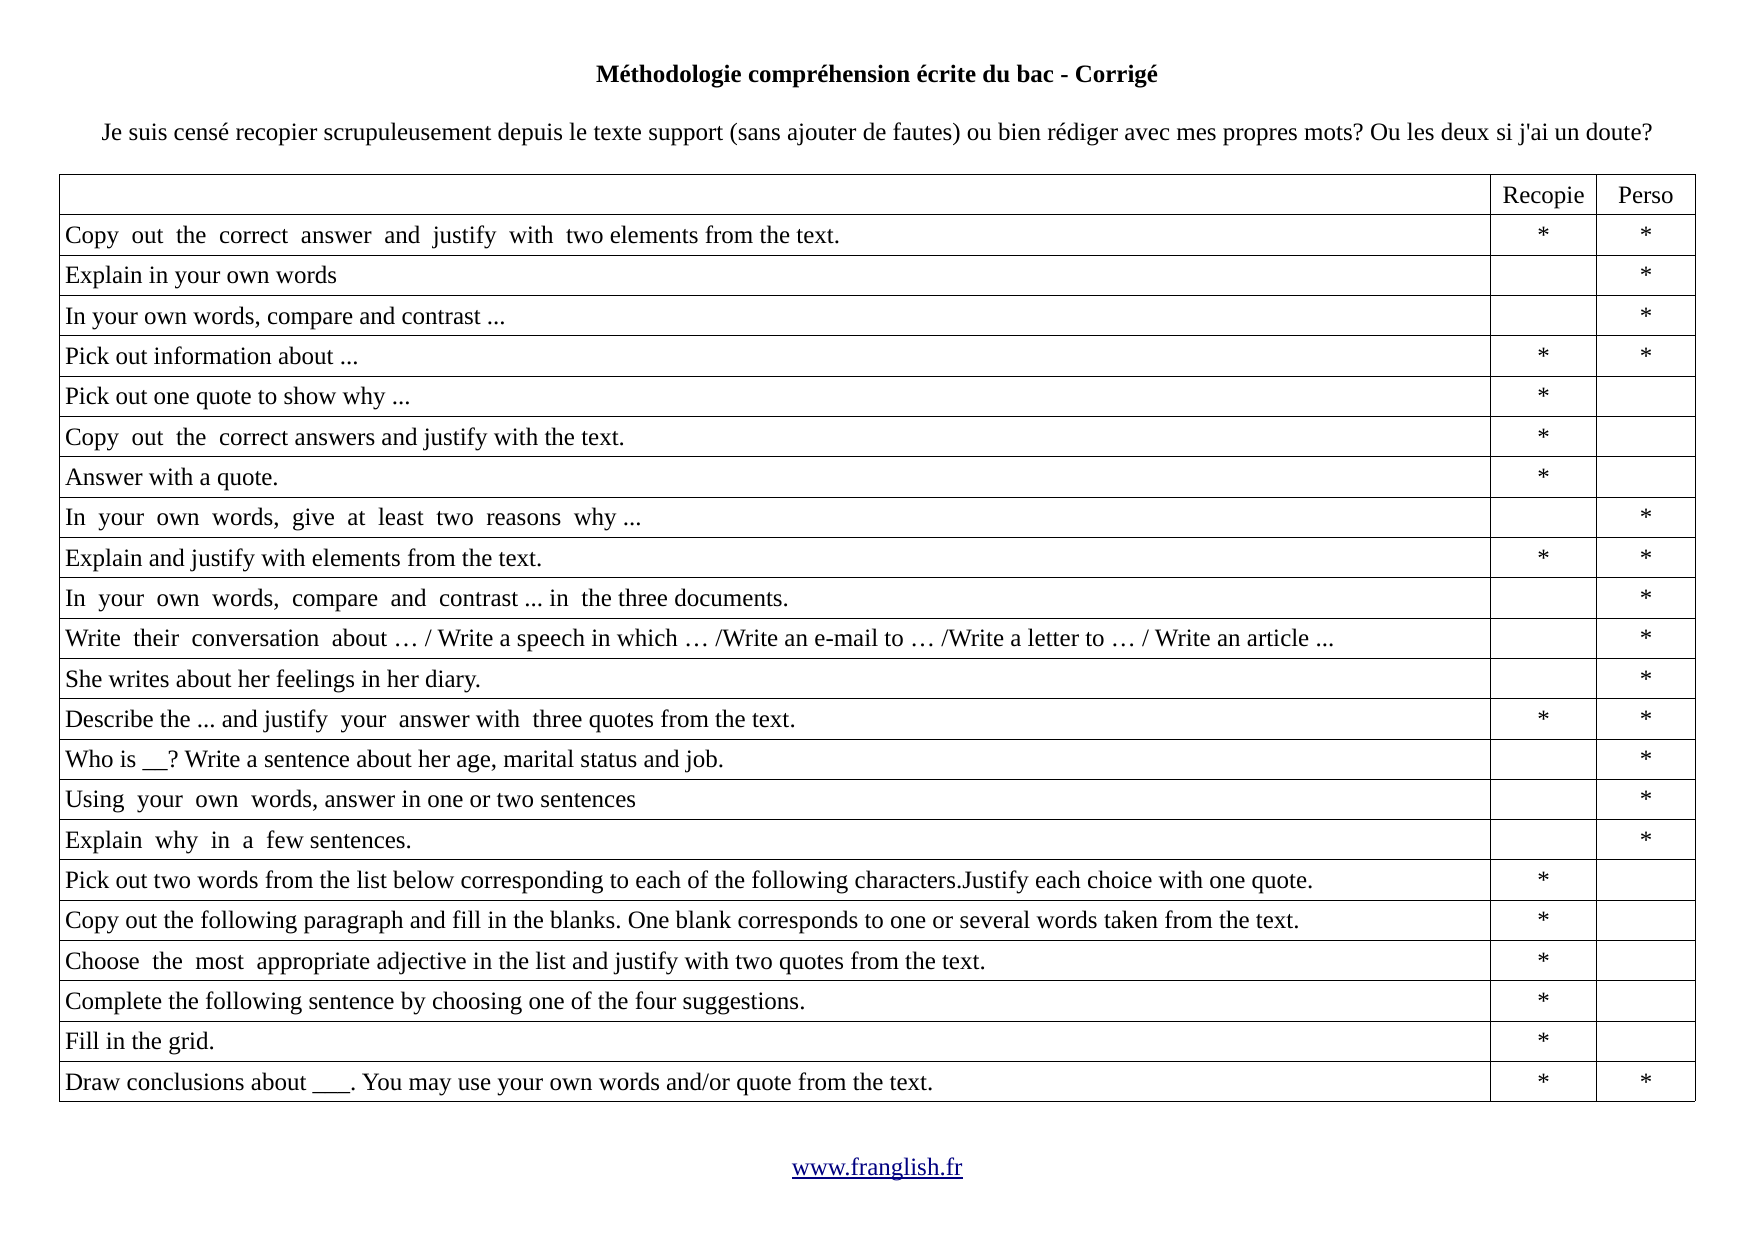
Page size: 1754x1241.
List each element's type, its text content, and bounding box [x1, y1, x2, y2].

table_cell * [1597, 336, 1695, 376]
table_cell [1597, 941, 1695, 980]
table_cell * [1491, 215, 1596, 255]
table_header [60, 175, 1490, 214]
table_cell Copy out the correct answers and justify with the text. [60, 417, 1490, 456]
table_cell * [1491, 457, 1596, 497]
table_cell * [1597, 780, 1695, 819]
table_cell In your own words, give at least two reasons why ... [60, 498, 1490, 537]
table_cell Fill in the grid. [60, 1022, 1490, 1061]
table_cell [1491, 578, 1596, 617]
table_cell [1491, 498, 1596, 537]
table_cell * [1491, 538, 1596, 577]
table_cell Who is __? Write a sentence about her age, marital status and job. [60, 740, 1490, 779]
table_cell * [1491, 1022, 1596, 1061]
table_cell * [1491, 941, 1596, 980]
table_cell [1491, 256, 1596, 295]
table_cell Answer with a quote. [60, 457, 1490, 497]
table_cell [1597, 981, 1695, 1021]
table_cell * [1597, 659, 1695, 698]
table_cell * [1491, 860, 1596, 900]
table_cell [1491, 740, 1596, 779]
table_cell [1597, 860, 1695, 900]
table_cell In your own words, compare and contrast ... in the three documents. [60, 578, 1490, 617]
table_cell * [1491, 417, 1596, 456]
table_cell Complete the following sentence by choosing one of the four suggestions. [60, 981, 1490, 1021]
table_cell Pick out information about ... [60, 336, 1490, 376]
table_cell * [1597, 256, 1695, 295]
table_cell * [1597, 1062, 1695, 1101]
table_cell [1597, 901, 1695, 940]
table_cell * [1597, 578, 1695, 617]
text Je suis censé recopier scrupuleusement depuis le texte support (sans ajouter de fautes) ou bien rédiger avec mes propres mots? Ou les deux si j'ai un doute? [59, 117, 1695, 145]
table_cell * [1597, 699, 1695, 738]
table_cell * [1597, 215, 1695, 255]
table_cell She writes about her feelings in her diary. [60, 659, 1490, 698]
table_cell In your own words, compare and contrast ... [60, 296, 1490, 335]
table_cell Draw conclusions about ___. You may use your own words and/or quote from the text. [60, 1062, 1490, 1101]
table_cell * [1597, 538, 1695, 577]
table_cell [1491, 659, 1596, 698]
table_header Recopie [1491, 175, 1596, 214]
table_cell Describe the ... and justify your answer with three quotes from the text. [60, 699, 1490, 738]
table_cell * [1491, 336, 1596, 376]
table_cell * [1597, 820, 1695, 859]
table_cell Explain in your own words [60, 256, 1490, 295]
table_cell [1597, 457, 1695, 497]
text Méthodologie compréhension écrite du bac - Corrigé [59, 59, 1695, 88]
table_cell Explain and justify with elements from the text. [60, 538, 1490, 577]
table_cell [1597, 417, 1695, 456]
table_cell Using your own words, answer in one or two sentences [60, 780, 1490, 819]
table_cell Pick out one quote to show why ... [60, 377, 1490, 416]
table_cell * [1491, 377, 1596, 416]
table_cell Explain why in a few sentences. [60, 820, 1490, 859]
table_cell [1597, 1022, 1695, 1061]
table_cell [1491, 820, 1596, 859]
table_cell * [1597, 619, 1695, 658]
table_cell Copy out the correct answer and justify with two elements from the text. [60, 215, 1490, 255]
table_cell Write their conversation about … / Write a speech in which … /Write an e-mail to … /Write a letter to … / Write an article ... [60, 619, 1490, 658]
table_cell Choose the most appropriate adjective in the list and justify with two quotes from the text. [60, 941, 1490, 980]
table_cell * [1597, 296, 1695, 335]
table_cell Copy out the following paragraph and fill in the blanks. One blank corresponds to one or several words taken from the text. [60, 901, 1490, 940]
table_cell * [1597, 498, 1695, 537]
table_cell * [1491, 1062, 1596, 1101]
table_cell * [1597, 740, 1695, 779]
table_header Perso [1597, 175, 1695, 214]
table_cell [1491, 296, 1596, 335]
table_cell * [1491, 901, 1596, 940]
table_cell [1597, 377, 1695, 416]
table_cell [1491, 780, 1596, 819]
table_cell * [1491, 699, 1596, 738]
table_cell Pick out two words from the list below corresponding to each of the following characters.Justify each choice with one quote. [60, 860, 1490, 900]
table_cell * [1491, 981, 1596, 1021]
table_cell [1491, 619, 1596, 658]
